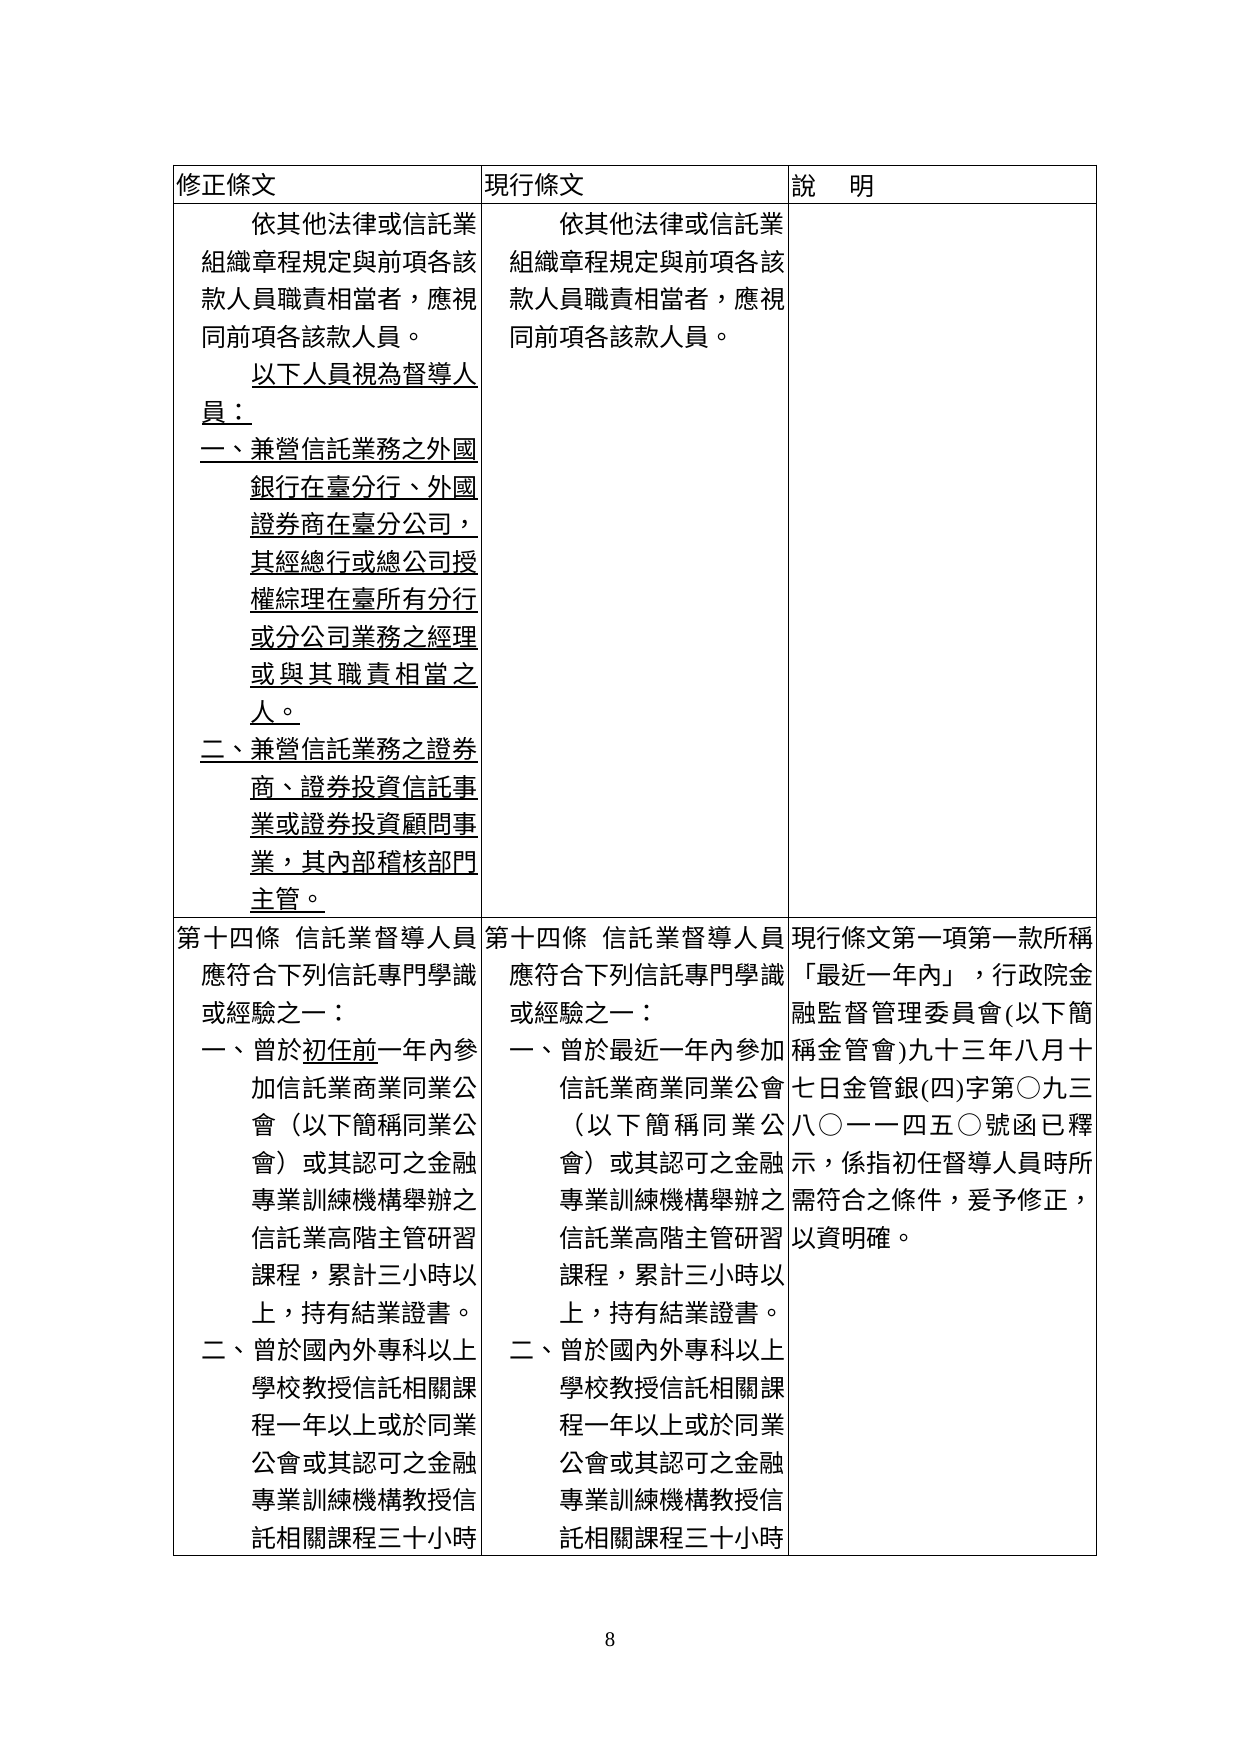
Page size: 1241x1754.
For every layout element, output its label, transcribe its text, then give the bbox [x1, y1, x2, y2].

table_cell 現行條文第一項第一款所稱「最近一年內」，行政院金融監督管理委員會(以下簡稱金管會)九十三年八月十七日金管銀(四)字第○九三八○一一四五○號函已釋示，係指初任督導人員時所需符合之條件，爰予修正，以資明確。 [789, 918, 1096, 1555]
table_cell 第十四條 信託業督導人員應符合下列信託專門學識或經驗之一： 一、曾於初任前一年內參加信託業商業同業公會（以下簡稱同業公會）或其認可之金融專業訓練機構舉辦之信託業高階主管研習課程，累計三小時以上，持有結業證書。 二、曾於國內外專科以上學校教授信託相關課程一年以上或於同業公會或其認可之金融專業訓練機構教授信託相關課程三十小時 [174, 918, 481, 1555]
table_cell 依其他法律或信託業組織章程規定與前項各該款人員職責相當者，應視同前項各該款人員。 以下人員視為督導人員： 一、兼營信託業務之外國銀行在臺分行、外國證券商在臺分公司，其經總行或總公司授權綜理在臺所有分行或分公司業務之經理或與其職責相當之人。 二、兼營信託業務之證券商、證券投資信託事業或證券投資顧問事業，其內部稽核部門主管。 [174, 204, 481, 917]
table_header 現行條文 [482, 166, 788, 203]
table_header 修正條文 [174, 166, 481, 203]
table_cell [789, 204, 1096, 917]
table_cell 第十四條 信託業督導人員應符合下列信託專門學識或經驗之一： 一、曾於最近一年內參加信託業商業同業公會（以下簡稱同業公會）或其認可之金融專業訓練機構舉辦之信託業高階主管研習課程，累計三小時以上，持有結業證書。 二、曾於國內外專科以上學校教授信託相關課程一年以上或於同業公會或其認可之金融專業訓練機構教授信託相關課程三十小時 [482, 918, 788, 1555]
table_cell 依其他法律或信託業組織章程規定與前項各該款人員職責相當者，應視同前項各該款人員。 [482, 204, 788, 917]
table_header 說 明 [789, 166, 1096, 203]
